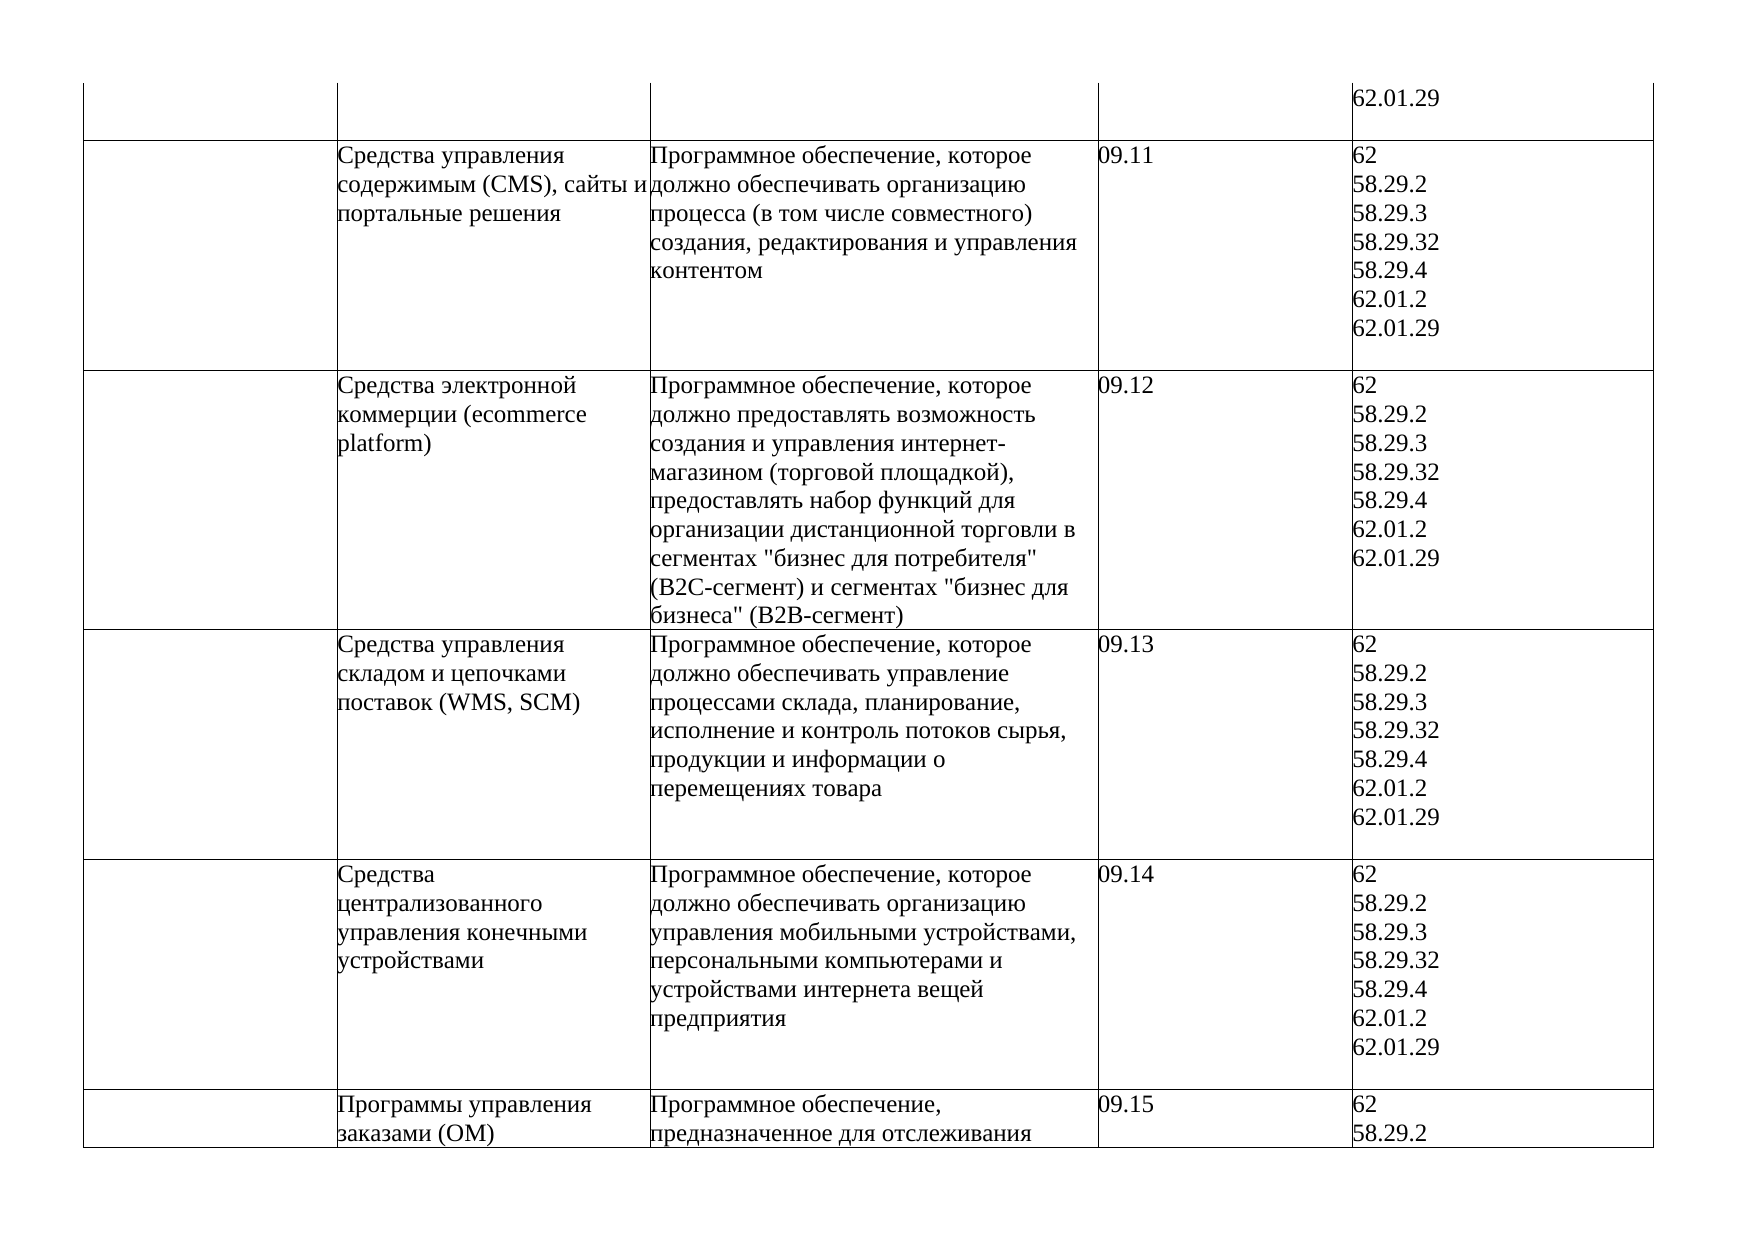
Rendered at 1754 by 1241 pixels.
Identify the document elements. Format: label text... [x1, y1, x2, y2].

table_cell [1099, 83, 1352, 140]
table_cell Средства управления складом и цепочками поставок (WMS, SCM) [338, 630, 650, 859]
table_cell Программное обеспечение, предназначенное для отслеживания [651, 1090, 1098, 1147]
table_cell 09.11 [1099, 141, 1352, 370]
table_cell [84, 860, 337, 1089]
table_cell [338, 83, 650, 140]
table_cell 62 58.29.2 58.29.3 58.29.32 58.29.4 62.01.2 62.01.29 [1353, 371, 1653, 629]
table_cell 09.14 [1099, 860, 1352, 1089]
table_cell 09.15 [1099, 1090, 1352, 1147]
table_cell 09.13 [1099, 630, 1352, 859]
table_cell Программы управления заказами (ОМ) [338, 1090, 650, 1147]
table_cell [84, 141, 337, 370]
table_cell [84, 1090, 337, 1147]
table_cell Программное обеспечение, которое должно обеспечивать управление процессами склада, планирование, исполнение и контроль потоков сырья, продукции и информации о перемещениях товара [651, 630, 1098, 859]
table_cell 62 58.29.2 58.29.3 58.29.32 58.29.4 62.01.2 62.01.29 [1353, 860, 1653, 1089]
table_cell 62 58.29.2 58.29.3 58.29.32 58.29.4 62.01.2 62.01.29 [1353, 141, 1653, 370]
table_cell Программное обеспечение, которое должно обеспечивать организацию процесса (в том числе совместного) создания, редактирования и управления контентом [651, 141, 1098, 370]
table_cell [84, 630, 337, 859]
table_cell Средства централизованного управления конечными устройствами [338, 860, 650, 1089]
table_cell 62.01.29 [1353, 83, 1653, 140]
table_cell Программное обеспечение, которое должно обеспечивать организацию управления мобильными устройствами, персональными компьютерами и устройствами интернета вещей предприятия [651, 860, 1098, 1089]
table_cell [84, 371, 337, 629]
table_cell Средства электронной коммерции (ecommerce platform) [338, 371, 650, 629]
table_cell 62 58.29.2 [1353, 1090, 1653, 1147]
table_cell [84, 83, 337, 140]
table_cell Программное обеспечение, которое должно предоставлять возможность создания и управления интернет-магазином (торговой площадкой), предоставлять набор функций для организации дистанционной торговли в сегментах "бизнес для потребителя" (В2С-сегмент) и сегментах "бизнес для бизнеса" (В2В-сегмент) [651, 371, 1098, 629]
table_cell [651, 83, 1098, 140]
table_cell 09.12 [1099, 371, 1352, 629]
table_cell 62 58.29.2 58.29.3 58.29.32 58.29.4 62.01.2 62.01.29 [1353, 630, 1653, 859]
table_cell Средства управления содержимым (CMS), сайты и портальные решения [338, 141, 650, 370]
